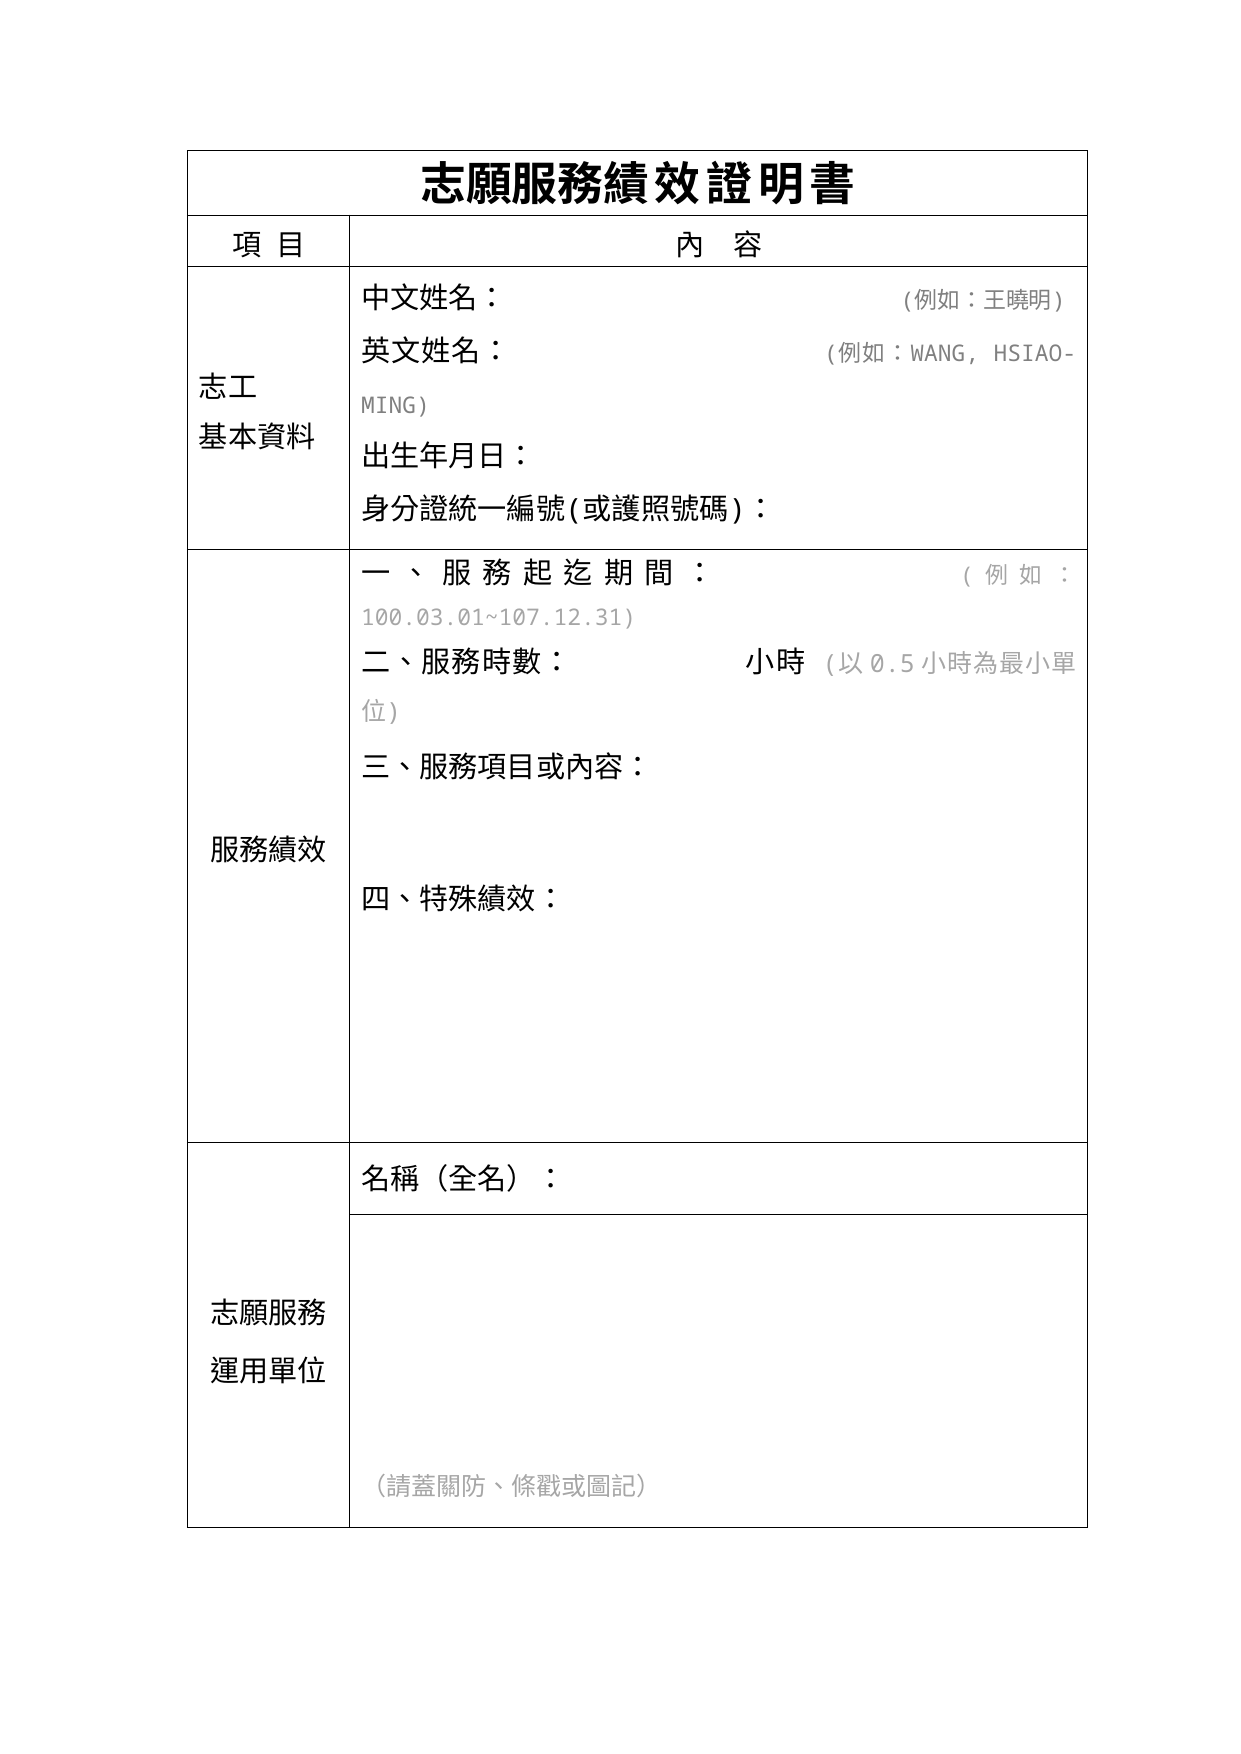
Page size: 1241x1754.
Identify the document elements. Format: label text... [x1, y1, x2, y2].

table_cell 服務績效 [188, 550, 349, 1142]
table_cell 一、服務起迄期間： (例如：100.03.01~107.12.31) [350, 550, 1087, 633]
table_cell 內 容 [350, 216, 1087, 266]
table_cell 身分證統一編號(或護照號碼)： [350, 477, 1087, 549]
table_cell 英文姓名： (例如：WANG, HSIAO-MING) [350, 319, 1087, 424]
table_header 志願服務績效證明書 [188, 151, 1087, 214]
table_cell 二、服務時數： 小時 (以0.5小時為最小單位) [350, 633, 1087, 730]
table_cell 志願服務運用單位 [188, 1143, 349, 1527]
table_cell 中文姓名： (例如：王曉明) [350, 267, 1087, 319]
table_cell 志工 基本資料 [188, 267, 349, 549]
table_cell 項 目 [188, 216, 349, 266]
table_cell （請蓋關防、條戳或圖記） [350, 1215, 1087, 1527]
table_cell 三、服務項目或內容： [350, 730, 1087, 862]
table_cell 名稱（全名）： [350, 1143, 1087, 1214]
table_cell 出生年月日： [350, 424, 1087, 477]
table_cell 四、特殊績效： [350, 862, 1087, 1142]
